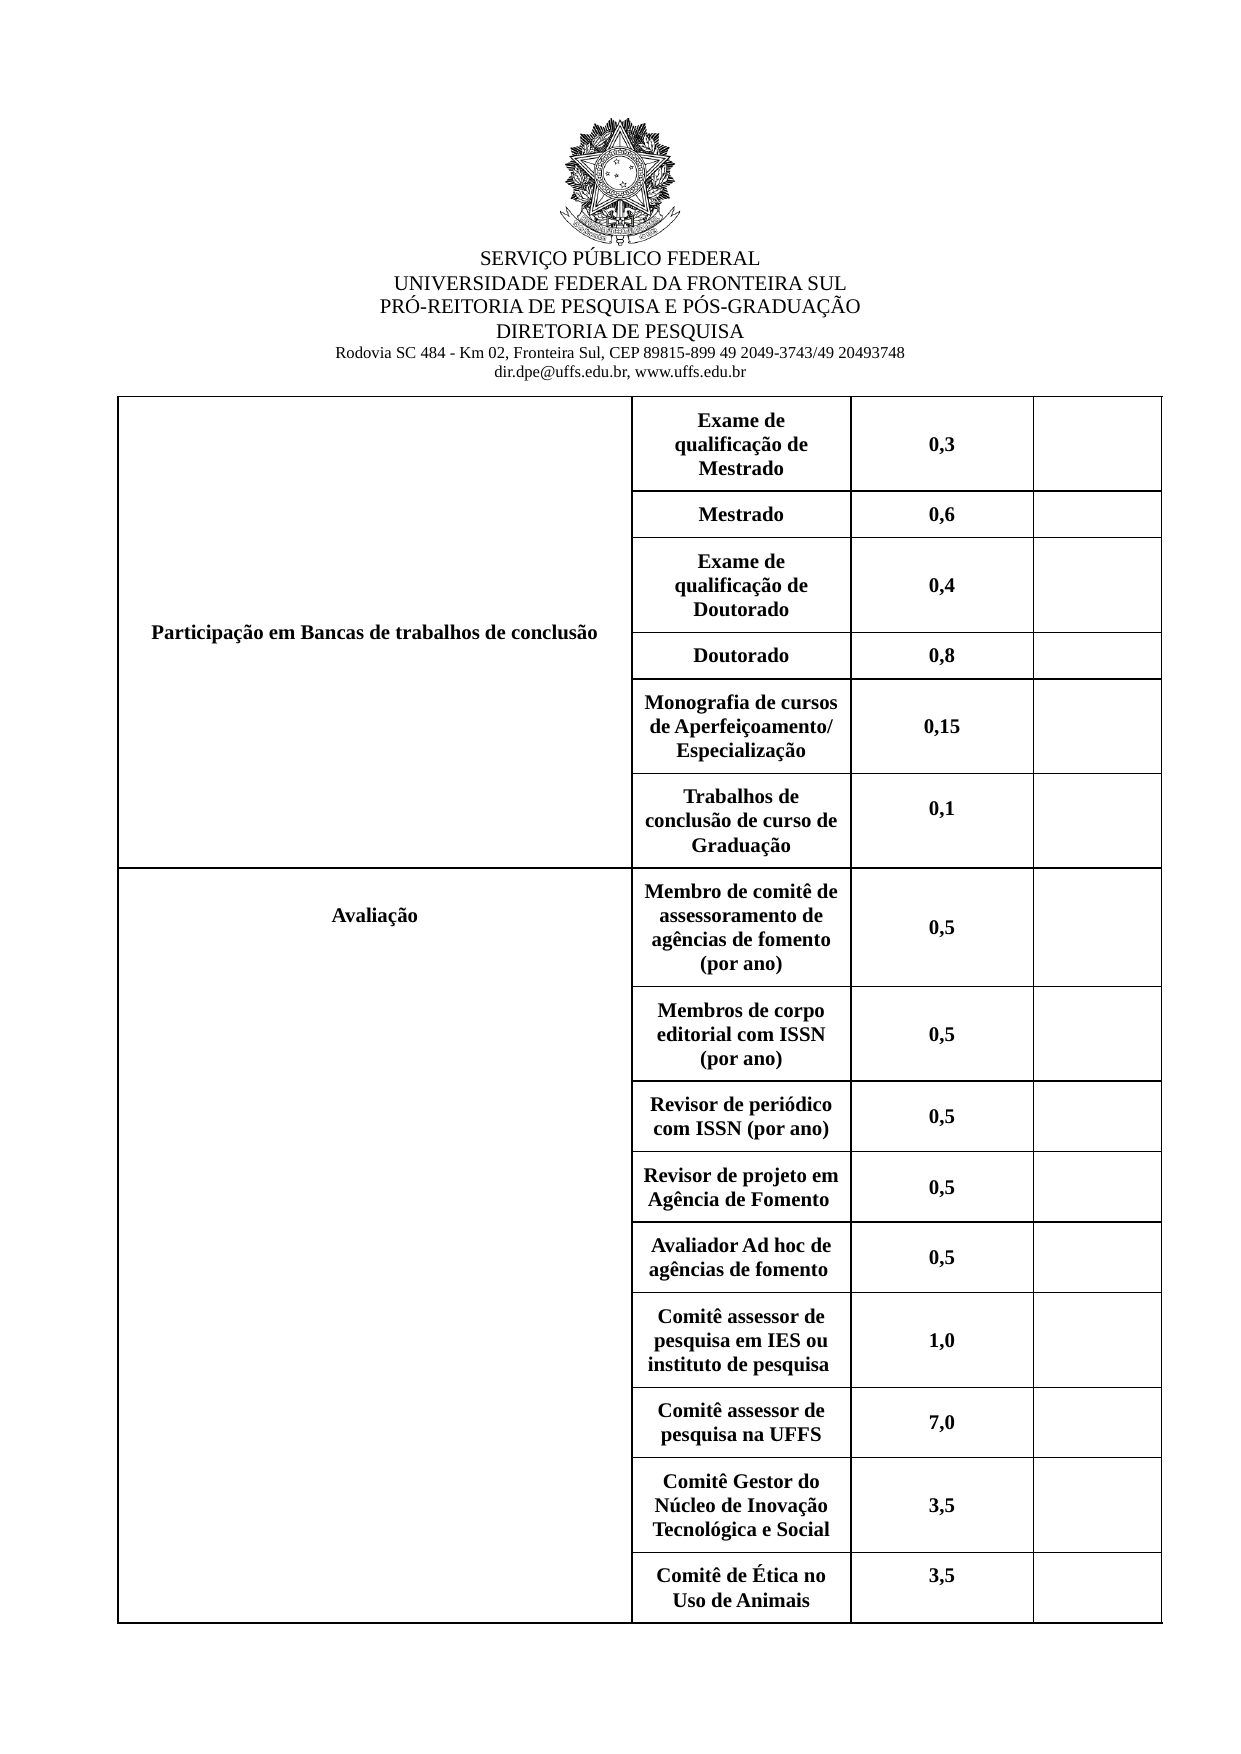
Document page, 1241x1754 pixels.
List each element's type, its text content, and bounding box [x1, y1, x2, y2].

table_cell 0,5 [852, 1223, 1033, 1292]
table_cell Exame de qualificação de Doutorado [633, 538, 850, 631]
table_cell Membros de corpo editorial com ISSN (por ano) [633, 987, 850, 1080]
table_cell [1034, 1553, 1161, 1622]
table_cell 0,5 [852, 987, 1033, 1080]
table_cell [1034, 1388, 1161, 1457]
table_cell [1034, 1223, 1161, 1292]
table_cell [1034, 538, 1161, 631]
table_cell Comitê assessor de pesquisa em IES ou instituto de pesquisa [633, 1293, 850, 1386]
table_cell Revisor de periódico com ISSN (por ano) [633, 1082, 850, 1151]
table_cell [1034, 774, 1161, 867]
table_cell Comitê de Ética no Uso de Animais [633, 1553, 850, 1622]
table_cell [1034, 987, 1161, 1080]
table_cell Comitê Gestor do Núcleo de Inovação Tecnológica e Social [633, 1458, 850, 1551]
table_cell 0,6 [852, 492, 1033, 537]
table_cell 0,5 [852, 1082, 1033, 1151]
table_cell 0,3 [852, 397, 1033, 490]
table_cell 0,5 [852, 1152, 1033, 1221]
table_cell [1034, 869, 1161, 986]
table_cell [1034, 1152, 1161, 1221]
table_cell 7,0 [852, 1388, 1033, 1457]
table_cell 0,1 [852, 774, 1033, 867]
table_cell Avaliador Ad hoc de agências de fomento [633, 1223, 850, 1292]
table_cell Trabalhos de conclusão de curso de Graduação [633, 774, 850, 867]
table_cell 0,5 [852, 869, 1033, 986]
table_cell 0,15 [852, 680, 1033, 772]
table_cell [1034, 1293, 1161, 1386]
table_cell Revisor de projeto em Agência de Fomento [633, 1152, 850, 1221]
table_cell Membro de comitê de assessoramento de agências de fomento (por ano) [633, 869, 850, 986]
table_cell 1,0 [852, 1293, 1033, 1386]
table_cell [1034, 633, 1161, 678]
table_cell 0,8 [852, 633, 1033, 678]
table_cell [1034, 680, 1161, 772]
table_cell Exame de qualificação de Mestrado [633, 397, 850, 490]
table_cell Avaliação [119, 869, 631, 1622]
table_cell Monografia de cursos de Aperfeiçoamento/ Especialização [633, 680, 850, 772]
table_cell Comitê assessor de pesquisa na UFFS [633, 1388, 850, 1457]
table_cell [1034, 492, 1161, 537]
table_cell Mestrado [633, 492, 850, 537]
table_cell [1034, 1082, 1161, 1151]
table_cell Participação em Bancas de trabalhos de conclusão [119, 397, 631, 867]
table_cell 3,5 [852, 1458, 1033, 1551]
table_cell [1034, 397, 1161, 490]
table_cell 0,4 [852, 538, 1033, 631]
table_cell Doutorado [633, 633, 850, 678]
table_cell [1034, 1458, 1161, 1551]
table_cell 3,5 [852, 1553, 1033, 1622]
